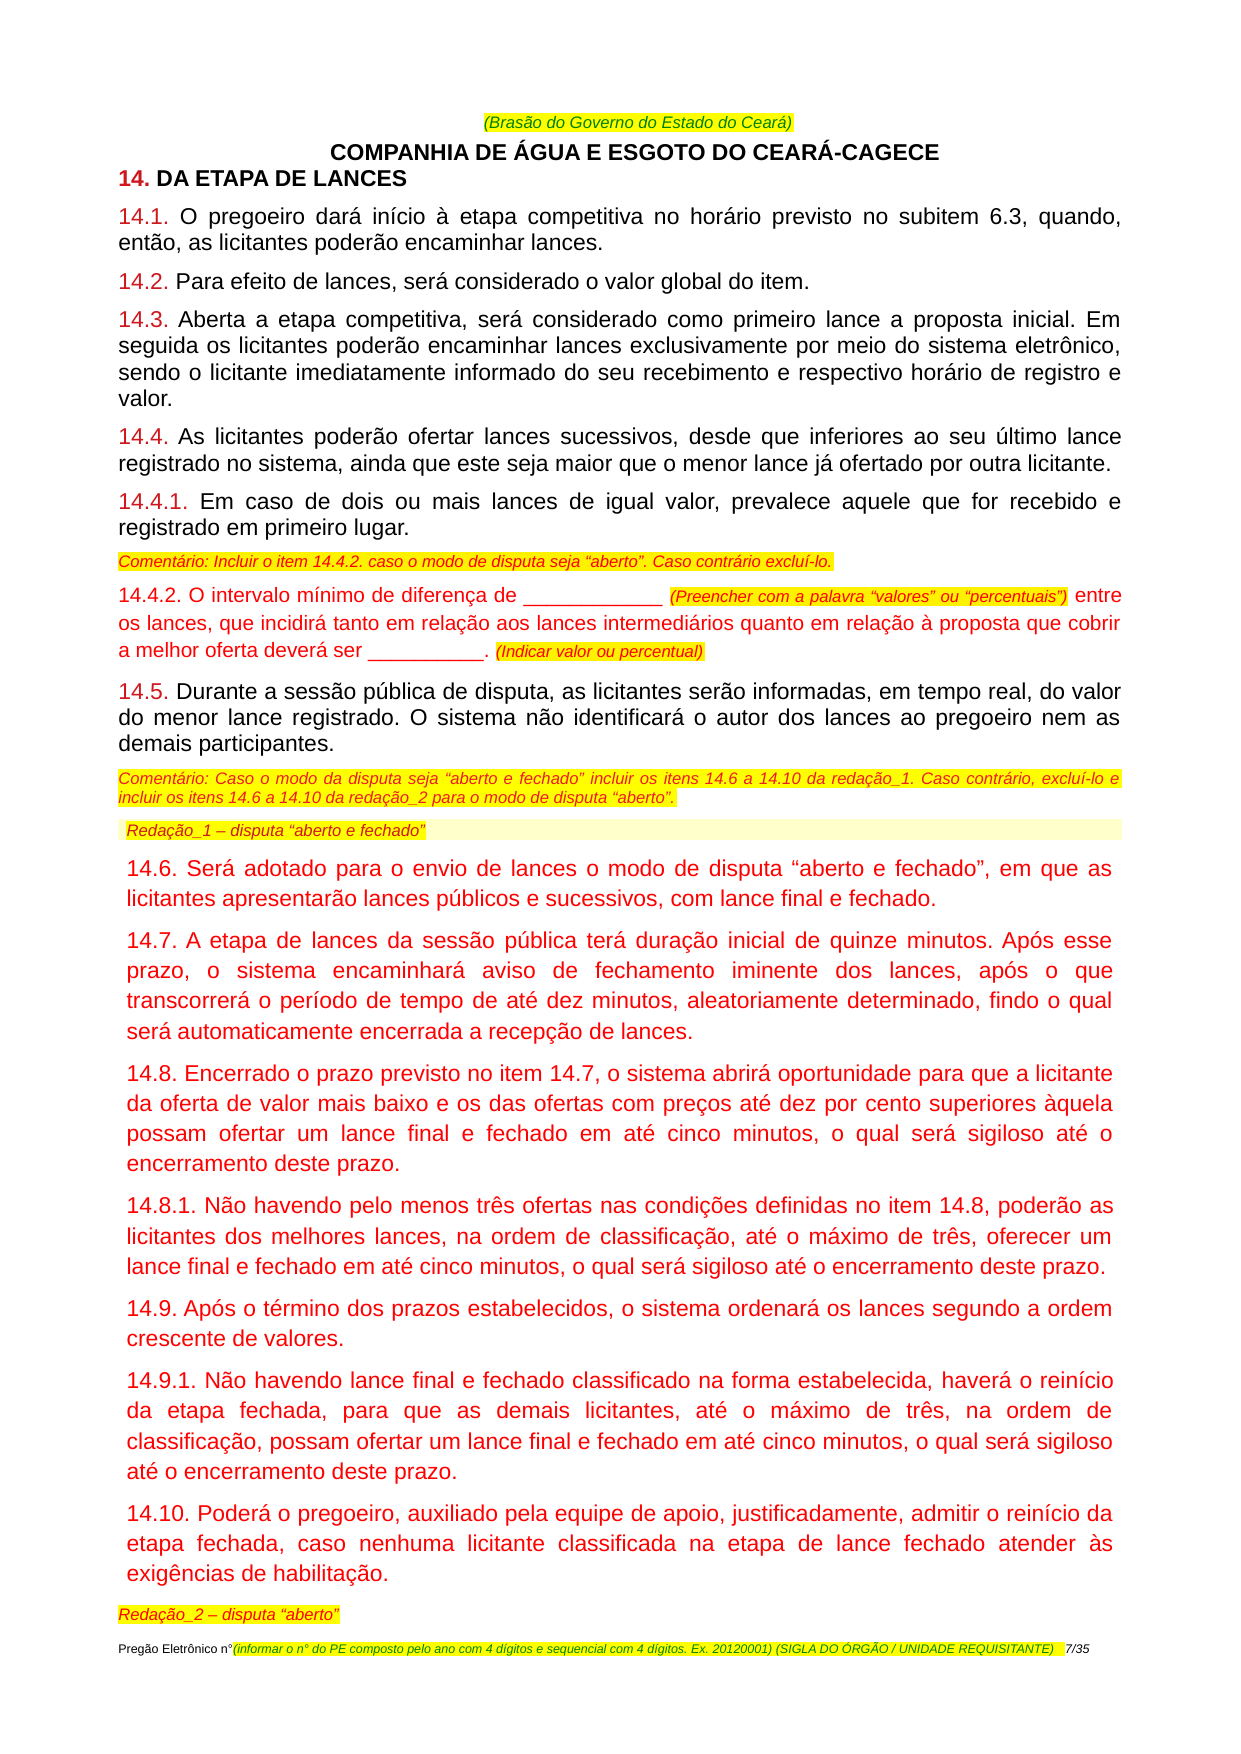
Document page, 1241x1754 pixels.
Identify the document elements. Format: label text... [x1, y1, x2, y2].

text 14.1. O pregoeiro dará início à etapa competitiva no horário previsto no subitem 6.3, quando, então, as licitantes poderão encaminhar lances. [118, 203, 1122, 256]
text 14.9.1. Não havendo lance final e fechado classificado na forma estabelecida, haverá o reinício da etapa fechada, para que as demais licitantes, até o máximo de três, na ordem de classificação, possam ofertar um lance final e fechado em até cinco minutos, o qual será sigiloso até o encerramento deste prazo. [118, 1365, 1122, 1484]
text 14. DA ETAPA DE LANCES [118, 165, 1122, 191]
text 14.8.1. Não havendo pelo menos três ofertas nas condições definidas no item 14.8, poderão as licitantes dos melhores lances, na ordem de classificação, até o máximo de três, oferecer um lance final e fechado em até cinco minutos, o qual será sigiloso até o encerramento deste prazo. [118, 1190, 1122, 1279]
text 14.5. Durante a sessão pública de disputa, as licitantes serão informadas, em tempo real, do valor do menor lance registrado. O sistema não identificará o autor dos lances ao pregoeiro nem as demais participantes. [118, 678, 1122, 757]
text Redação_1 – disputa “aberto e fechado” [118, 819, 1122, 840]
text 14.7. A etapa de lances da sessão pública terá duração inicial de quinze minutos. Após esse prazo, o sistema encaminhará aviso de fechamento iminente dos lances, após o que transcorrerá o período de tempo de até dez minutos, aleatoriamente determinado, findo o qual será automaticamente encerrada a recepção de lances. [118, 925, 1122, 1044]
text 14.3. Aberta a etapa competitiva, será considerado como primeiro lance a proposta inicial. Em seguida os licitantes poderão encaminhar lances exclusivamente por meio do sistema eletrônico, sendo o licitante imediatamente informado do seu recebimento e respectivo horário de registro e valor. [118, 306, 1122, 411]
text Comentário: Caso o modo da disputa seja “aberto e fechado” incluir os itens 14.6 a 14.10 da redação_1. Caso contrário, excluí-lo e incluir os itens 14.6 a 14.10 da redação_2 para o modo de disputa “aberto”. [118, 769, 1122, 807]
text Comentário: Incluir o item 14.4.2. caso o modo de disputa seja “aberto”. Caso contrário excluí-lo. [118, 552, 1122, 571]
text 14.4. As licitantes poderão ofertar lances sucessivos, desde que inferiores ao seu último lance registrado no sistema, ainda que este seja maior que o menor lance já ofertado por outra licitante. [118, 423, 1122, 476]
text 14.9. Após o término dos prazos estabelecidos, o sistema ordenará os lances segundo a ordem crescente de valores. [118, 1293, 1122, 1352]
text Redação_2 – disputa “aberto” [118, 1604, 1122, 1624]
text 14.10. Poderá o pregoeiro, auxiliado pela equipe de apoio, justificadamente, admitir o reinício da etapa fechada, caso nenhuma licitante classificada na etapa de lance fechado atender às exigências de habilitação. [118, 1498, 1122, 1589]
text 14.2. Para efeito de lances, será considerado o valor global do item. [118, 268, 1122, 294]
text 14.8. Encerrado o prazo previsto no item 14.7, o sistema abrirá oportunidade para que a licitante da oferta de valor mais baixo e os das ofertas com preços até dez por cento superiores àquela possam ofertar um lance final e fechado em até cinco minutos, o qual será sigiloso até o encerramento deste prazo. [118, 1058, 1122, 1177]
text 14.6. Será adotado para o envio de lances o modo de disputa “aberto e fechado”, em que as licitantes apresentarão lances públicos e sucessivos, com lance final e fechado. [118, 853, 1122, 911]
list 14.4.2. O intervalo mínimo de diferença de ____________ (Preencher com a palavra “valores” ou “percentuais”) entre os lances, que incidirá tanto em relação aos lances intermediários quanto em relação à proposta que cobrir a melhor oferta deverá ser __________. (Indicar valor ou percentual) [118, 583, 1122, 662]
text 14.4.1. Em caso de dois ou mais lances de igual valor, prevalece aquele que for recebido e registrado em primeiro lugar. [118, 488, 1122, 540]
